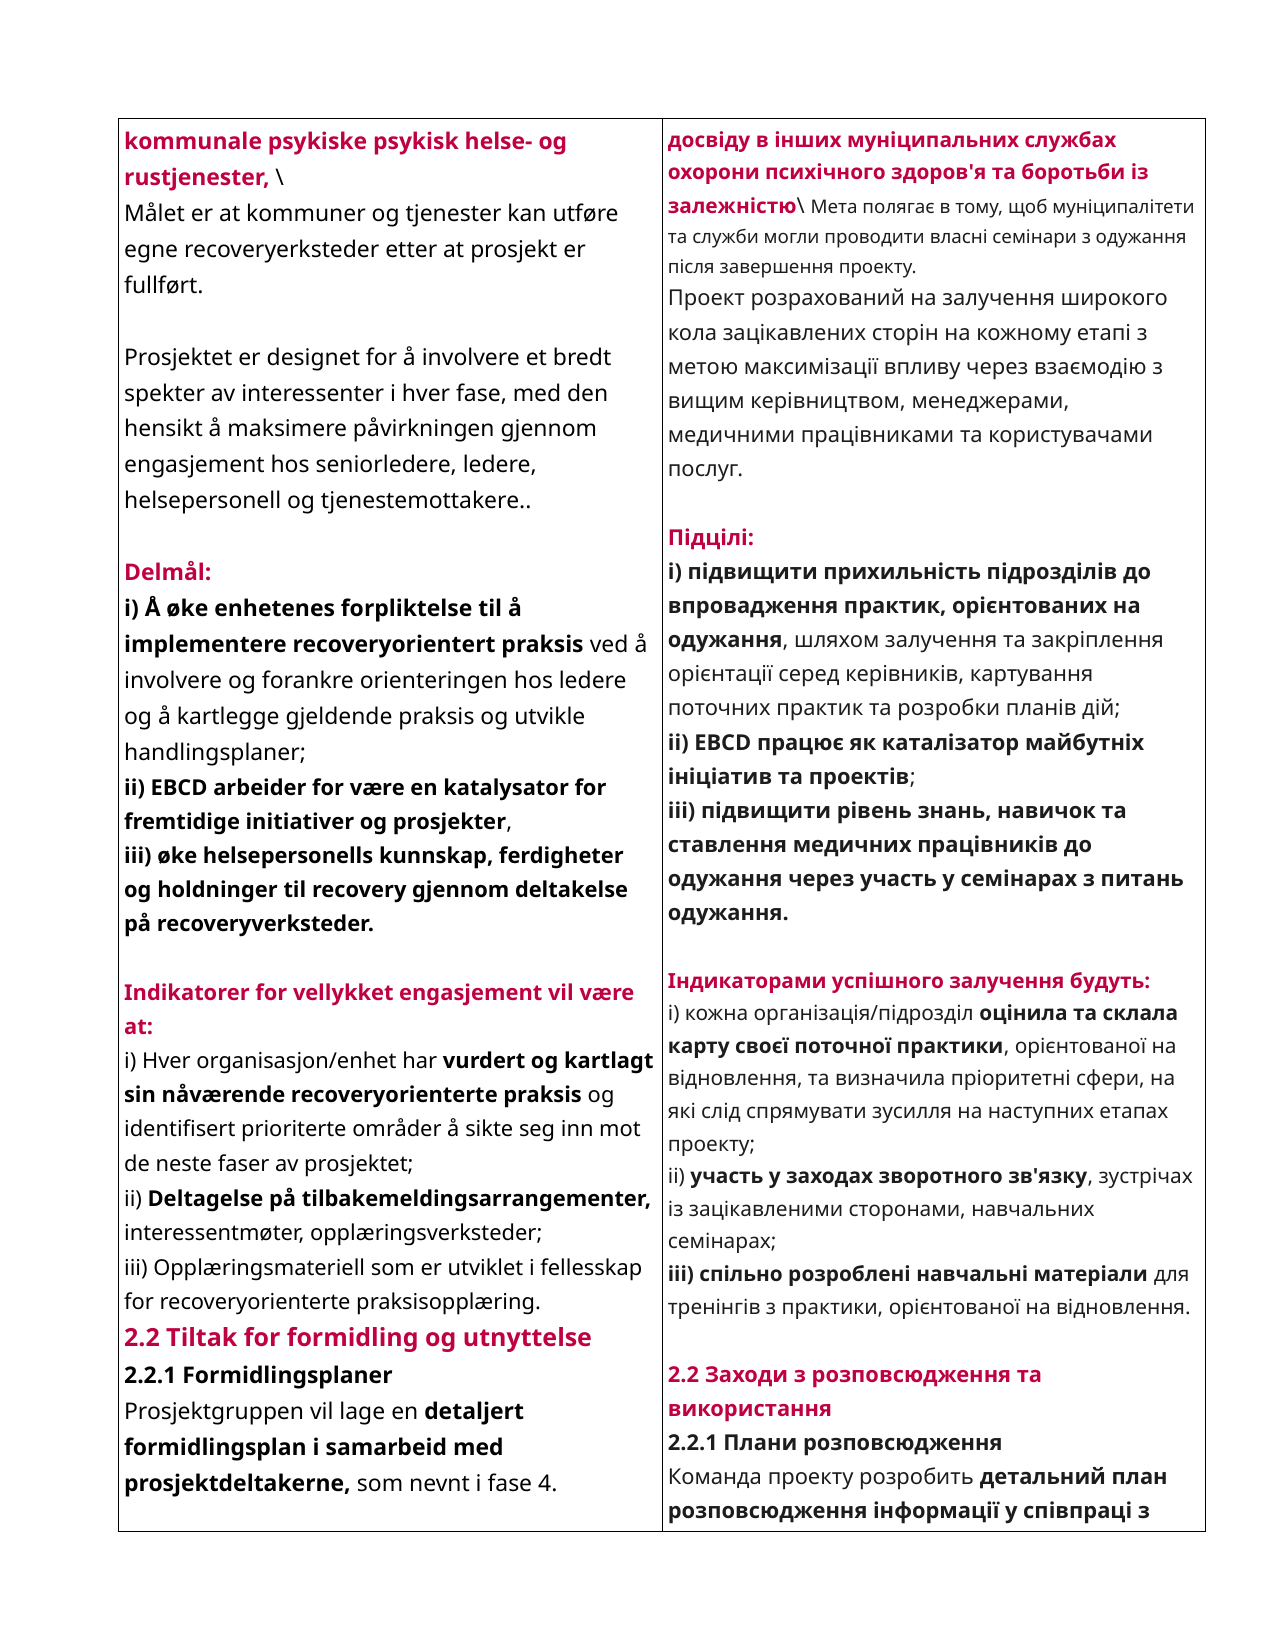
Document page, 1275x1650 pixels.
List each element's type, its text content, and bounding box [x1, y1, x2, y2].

table_header досвіду в інших муніципальних службах охорони психічного здоров'я та боротьби із залежністю\ Мета полягає в тому, щоб муніципалітети та служби могли проводити власні семінари з одужання після завершення проекту. Проект розрахований на залучення широкого кола зацікавлених сторін на кожному етапі з метою максимізації впливу через взаємодію з вищим керівництвом, менеджерами, медичними працівниками та користувачами послуг. Підцілі: i) підвищити прихильність підрозділів до впровадження практик, орієнтованих на одужання, шляхом залучення та закріплення орієнтації серед керівників, картування поточних практик та розробки планів дій; ii) EBCD працює як каталізатор майбутніх ініціатив та проектів; iii) підвищити рівень знань, навичок та ставлення медичних працівників до одужання через участь у семінарах з питань одужання. Індикаторами успішного залучення будуть: i) кожна організація/підрозділ оцінила та склала карту своєї поточної практики, орієнтованої на відновлення, та визначила пріоритетні сфери, на які слід спрямувати зусилля на наступних етапах проекту; ii) участь у заходах зворотного зв'язку, зустрічах із зацікавленими сторонами, навчальних семінарах; iii) спільно розроблені навчальні матеріали для тренінгів з практики, орієнтованої на відновлення. 2.2 Заходи з розповсюдження та використання 2.2.1 Плани розповсюдження Команда проекту розробить детальний план розповсюдження інформації у співпраці з [663, 119, 1205, 1531]
table_header kommunale psykiske psykisk helse- og rustjenester, \ Målet er at kommuner og tjenester kan utføre egne recoveryerksteder etter at prosjekt er fullført. Prosjektet er designet for å involvere et bredt spekter av interessenter i hver fase, med den hensikt å maksimere påvirkningen gjennom engasjement hos seniorledere, ledere, helsepersonell og tjenestemottakere.. Delmål: i) Å øke enhetenes forpliktelse til å implementere recoveryorientert praksis ved å involvere og forankre orienteringen hos ledere og å kartlegge gjeldende praksis og utvikle handlingsplaner; ii) EBCD arbeider for være en katalysator for fremtidige initiativer og prosjekter, iii) øke helsepersonells kunnskap, ferdigheter og holdninger til recovery gjennom deltakelse på recoveryverksteder. Indikatorer for vellykket engasjement vil være at: i) Hver organisasjon/enhet har vurdert og kartlagt sin nåværende recoveryorienterte praksis og identifisert prioriterte områder å sikte seg inn mot de neste faser av prosjektet; ii) Deltagelse på tilbakemeldingsarrangementer, interessentmøter, opplæringsverksteder; iii) Opplæringsmateriell som er utviklet i fellesskap for recoveryorienterte praksisopplæring. 2.2 Tiltak for formidling og utnyttelse 2.2.1 Formidlingsplaner Prosjektgruppen vil lage en detaljert formidlingsplan i samarbeid med prosjektdeltakerne, som nevnt i fase 4. [119, 119, 662, 1531]
